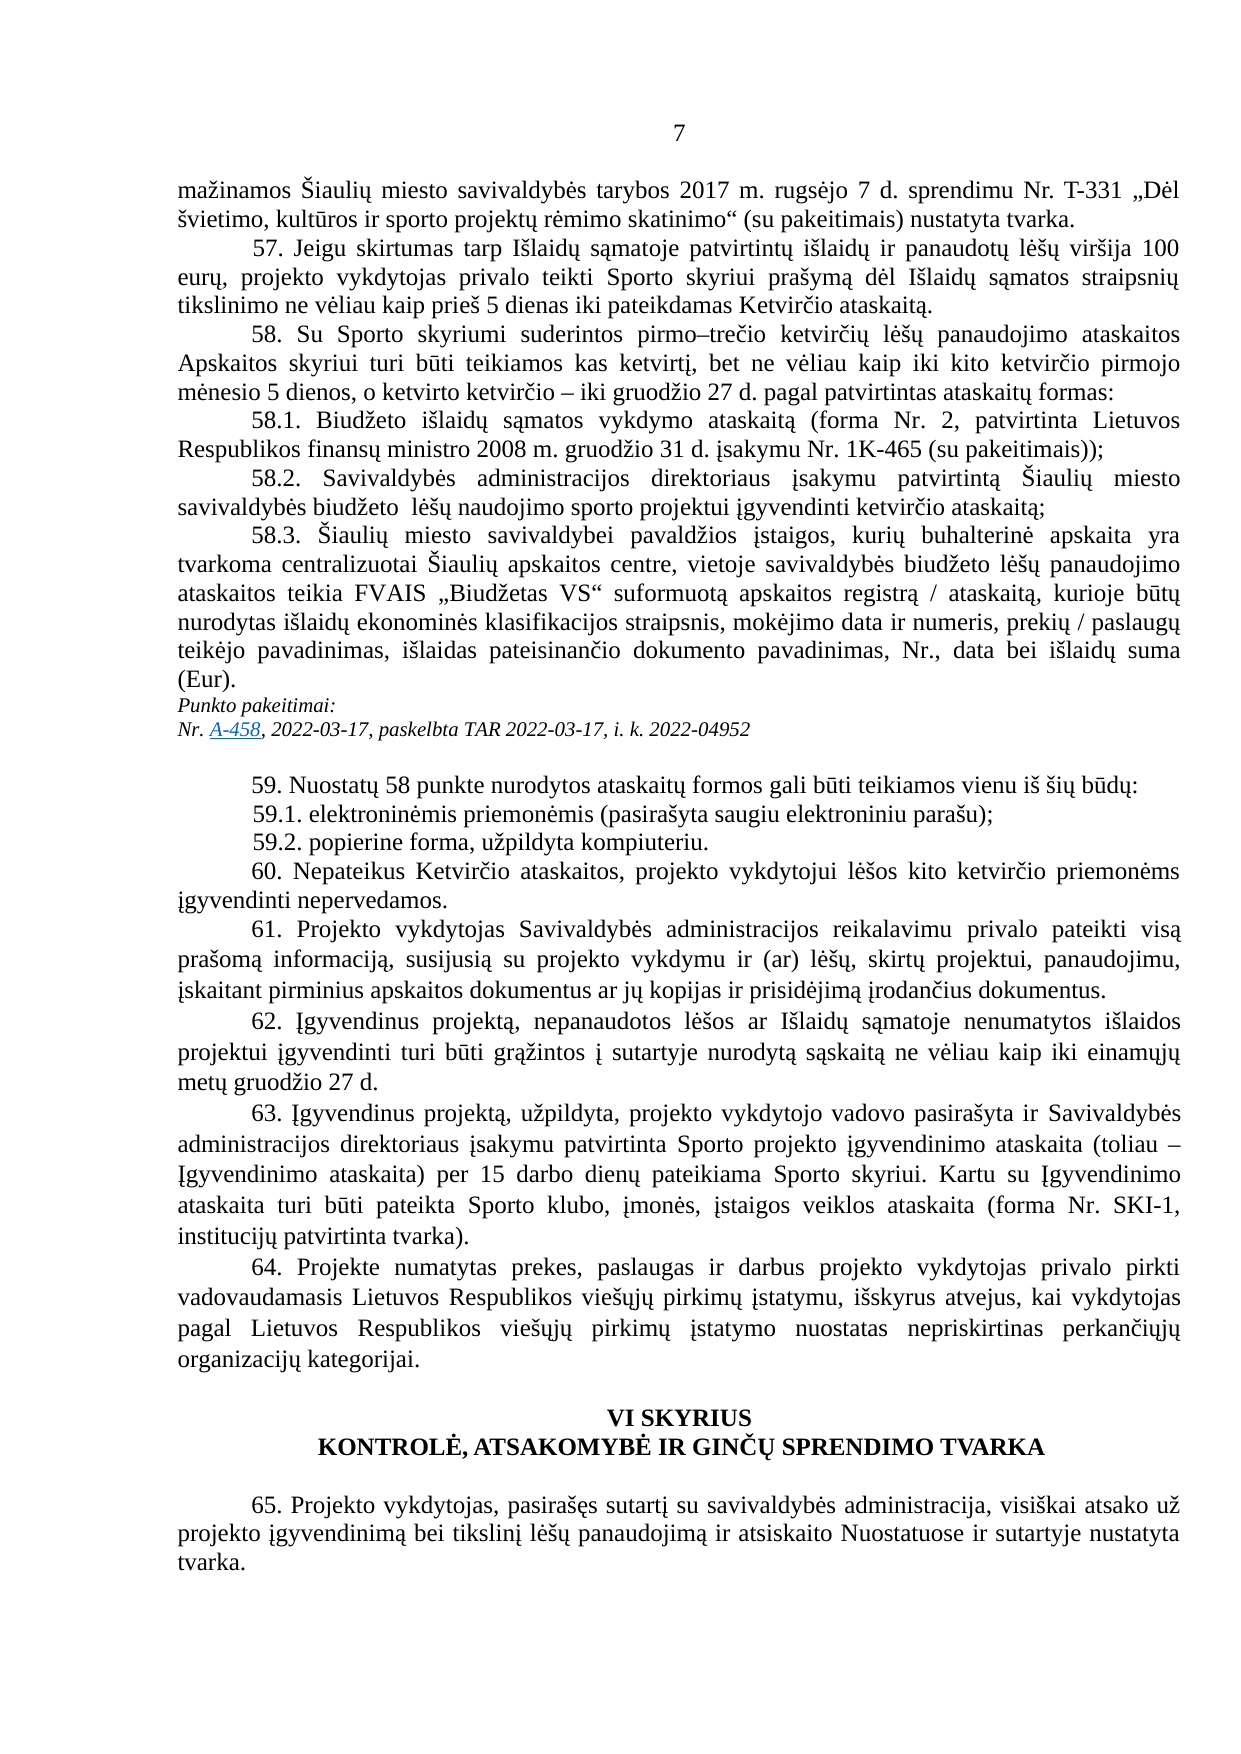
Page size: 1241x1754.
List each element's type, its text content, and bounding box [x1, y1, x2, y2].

text 58. Su Sporto skyriumi suderintos pirmo–trečio ketvirčių lėšų panaudojimo ataskaitos Apskaitos skyriui turi būti teikiamos kas ketvirtį, bet ne vėliau kaip iki kito ketvirčio pirmojo mėnesio 5 dienos, o ketvirto ketvirčio – iki gruodžio 27 d. pagal patvirtintas ataskaitų formas: [177, 319, 1181, 406]
text 59.1. elektroninėmis priemonėmis (pasirašyta saugiu elektroniniu parašu); [177, 799, 1181, 827]
text mažinamos Šiaulių miesto savivaldybės tarybos 2017 m. rugsėjo 7 d. sprendimu Nr. T-331 „Dėl švietimo, kultūros ir sporto projektų rėmimo skatinimo“ (su pakeitimais) nustatyta tvarka. [177, 176, 1181, 233]
text 62. Įgyvendinus projektą, nepanaudotos lėšos ar Išlaidų sąmatoje nenumatytos išlaidos projektui įgyvendinti turi būti grąžintos į sutartyje nurodytą sąskaitą ne vėliau kaip iki einamųjų metų gruodžio 27 d. [177, 1006, 1181, 1096]
text 64. Projekte numatytas prekes, paslaugas ir darbus projekto vykdytojas privalo pirkti vadovaudamasis Lietuvos Respublikos viešųjų pirkimų įstatymu, išskyrus atvejus, kai vykdytojas pagal Lietuvos Respublikos viešųjų pirkimų įstatymo nuostatas nepriskirtinas perkančiųjų organizacijų kategorijai. [177, 1252, 1181, 1373]
text 63. Įgyvendinus projektą, užpildyta, projekto vykdytojo vadovo pasirašyta ir Savivaldybės administracijos direktoriaus įsakymu patvirtinta Sporto projekto įgyvendinimo ataskaita (toliau – Įgyvendinimo ataskaita) per 15 darbo dienų pateikiama Sporto skyriui. Kartu su Įgyvendinimo ataskaita turi būti pateikta Sporto klubo, įmonės, įstaigos veiklos ataskaita (forma Nr. SKI-1, institucijų patvirtinta tvarka). [177, 1098, 1181, 1250]
text 60. Nepateikus Ketvirčio ataskaitos, projekto vykdytojui lėšos kito ketvirčio priemonėms įgyvendinti nepervedamos. [177, 856, 1181, 914]
text 57. Jeigu skirtumas tarp Išlaidų sąmatoje patvirtintų išlaidų ir panaudotų lėšų viršija 100 eurų, projekto vykdytojas privalo teikti Sporto skyriui prašymą dėl Išlaidų sąmatos straipsnių tikslinimo ne vėliau kaip prieš 5 dienas iki pateikdamas Ketvirčio ataskaitą. [177, 233, 1179, 319]
text 65. Projekto vykdytojas, pasirašęs sutartį su savivaldybės administracija, visiškai atsako už projekto įgyvendinimą bei tikslinį lėšų panaudojimą ir atsiskaito Nuostatuose ir sutartyje nustatyta tvarka. [177, 1490, 1181, 1576]
text 58.2. Savivaldybės administracijos direktoriaus įsakymu patvirtintą Šiaulių miesto savivaldybės biudžeto lėšų naudojimo sporto projektui įgyvendinti ketvirčio ataskaitą; [177, 463, 1181, 521]
text 59.2. popierine forma, užpildyta kompiuteriu. [177, 827, 1181, 856]
text 61. Projekto vykdytojas Savivaldybės administracijos reikalavimu privalo pateikti visą prašomą informaciją, susijusią su projekto vykdymu ir (ar) lėšų, skirtų projektui, panaudojimu, įskaitant pirminius apskaitos dokumentus ar jų kopijas ir prisidėjimą įrodančius dokumentus. [177, 914, 1181, 1004]
text 58.3. Šiaulių miesto savivaldybei pavaldžios įstaigos, kurių buhalterinė apskaita yra tvarkoma centralizuotai Šiaulių apskaitos centre, vietoje savivaldybės biudžeto lėšų panaudojimo ataskaitos teikia FVAIS „Biudžetas VS“ suformuotą apskaitos registrą / ataskaitą, kurioje būtų nurodytas išlaidų ekonominės klasifikacijos straipsnis, mokėjimo data ir numeris, prekių / paslaugų teikėjo pavadinimas, išlaidas pateisinančio dokumento pavadinimas, Nr., data bei išlaidų suma (Eur). [177, 521, 1181, 693]
text 59. Nuostatų 58 punkte nurodytos ataskaitų formos gali būti teikiamos vienu iš šių būdų: [177, 770, 1181, 799]
text KONTROLĖ, ATSAKOMYBĖ IR GINČŲ SPRENDIMO TVARKA [177, 1432, 1179, 1461]
text Nr. A-458, 2022-03-17, paskelbta TAR 2022-03-17, i. k. 2022-04952 [177, 717, 1181, 741]
text 58.1. Biudžeto išlaidų sąmatos vykdymo ataskaitą (forma Nr. 2, patvirtinta Lietuvos Respublikos finansų ministro 2008 m. gruodžio 31 d. įsakymu Nr. 1K-465 (su pakeitimais)); [177, 406, 1181, 463]
text VI SKYRIUS [177, 1403, 1181, 1432]
text Punkto pakeitimai: [177, 693, 1181, 717]
